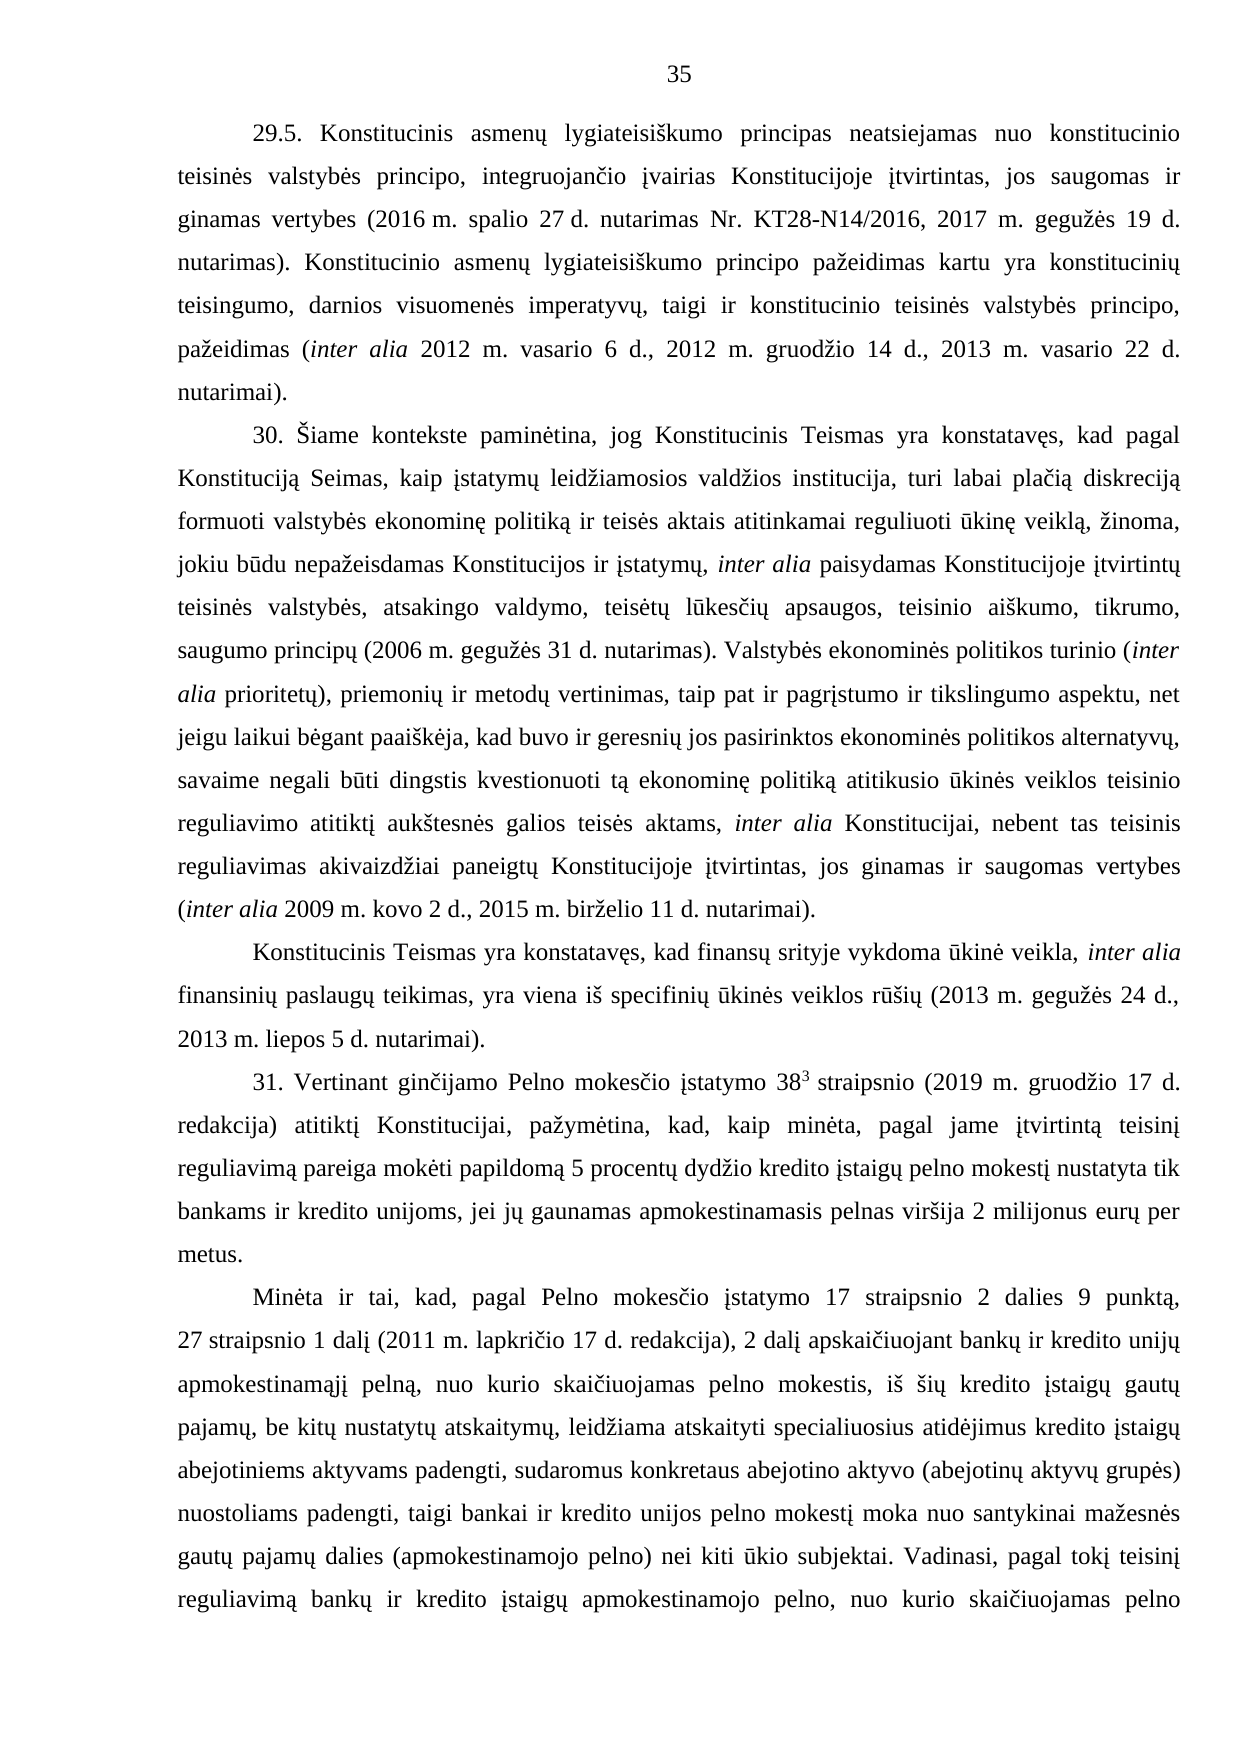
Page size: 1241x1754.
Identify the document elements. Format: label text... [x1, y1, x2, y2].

text Minėta ir tai, kad, pagal Pelno mokesčio įstatymo 17 straipsnio 2 dalies 9 punktą, 27 straipsnio 1 dalį (2011 m. lapkričio 17 d. redakcija), 2 dalį apskaičiuojant bankų ir kredito unijų apmokestinamąjį pelną, nuo kurio skaičiuojamas pelno mokestis, iš šių kredito įstaigų gautų pajamų, be kitų nustatytų atskaitymų, leidžiama atskaityti specialiuosius atidėjimus kredito įstaigų abejotiniems aktyvams padengti, sudaromus konkretaus abejotino aktyvo (abejotinų aktyvų grupės) nuostoliams padengti, taigi bankai ir kredito unijos pelno mokestį moka nuo santykinai mažesnės gautų pajamų dalies (apmokestinamojo pelno) nei kiti ūkio subjektai. Vadinasi, pagal tokį teisinį reguliavimą bankų ir kredito įstaigų apmokestinamojo pelno, nuo kurio skaičiuojamas pelno [177, 1282, 1181, 1613]
text 30. Šiame kontekste paminėtina, jog Konstitucinis Teismas yra konstatavęs, kad pagal Konstituciją Seimas, kaip įstatymų leidžiamosios valdžios institucija, turi labai plačią diskreciją formuoti valstybės ekonominę politiką ir teisės aktais atitinkamai reguliuoti ūkinę veiklą, žinoma, jokiu būdu nepažeisdamas Konstitucijos ir įstatymų, inter alia paisydamas Konstitucijoje įtvirtintų teisinės valstybės, atsakingo valdymo, teisėtų lūkesčių apsaugos, teisinio aiškumo, tikrumo, saugumo principų (2006 m. gegužės 31 d. nutarimas). Valstybės ekonominės politikos turinio (inter alia prioritetų), priemonių ir metodų vertinimas, taip pat ir pagrįstumo ir tikslingumo aspektu, net jeigu laikui bėgant paaiškėja, kad buvo ir geresnių jos pasirinktos ekonominės politikos alternatyvų, savaime negali būti dingstis kvestionuoti tą ekonominę politiką atitikusio ūkinės veiklos teisinio reguliavimo atitiktį aukštesnės galios teisės aktams, inter alia Konstitucijai, nebent tas teisinis reguliavimas akivaizdžiai paneigtų Konstitucijoje įtvirtintas, jos ginamas ir saugomas vertybes (inter alia 2009 m. kovo 2 d., 2015 m. birželio 11 d. nutarimai). [177, 420, 1181, 923]
text 29.5. Konstitucinis asmenų lygiateisiškumo principas neatsiejamas nuo konstitucinio teisinės valstybės principo, integruojančio įvairias Konstitucijoje įtvirtintas, jos saugomas ir ginamas vertybes (2016 m. spalio 27 d. nutarimas Nr. KT28-N14/2016, 2017 m. gegužės 19 d. nutarimas). Konstitucinio asmenų lygiateisiškumo principo pažeidimas kartu yra konstitucinių teisingumo, darnios visuomenės imperatyvų, taigi ir konstitucinio teisinės valstybės principo, pažeidimas (inter alia 2012 m. vasario 6 d., 2012 m. gruodžio 14 d., 2013 m. vasario 22 d. nutarimai). [177, 118, 1181, 406]
text 31. Vertinant ginčijamo Pelno mokesčio įstatymo 383 straipsnio (2019 m. gruodžio 17 d. redakcija) atitiktį Konstitucijai, pažymėtina, kad, kaip minėta, pagal jame įtvirtintą teisinį reguliavimą pareiga mokėti papildomą 5 procentų dydžio kredito įstaigų pelno mokestį nustatyta tik bankams ir kredito unijoms, jei jų gaunamas apmokestinamasis pelnas viršija 2 milijonus eurų per metus. [177, 1067, 1181, 1268]
text Konstitucinis Teismas yra konstatavęs, kad finansų srityje vykdoma ūkinė veikla, inter alia finansinių paslaugų teikimas, yra viena iš specifinių ūkinės veiklos rūšių (2013 m. gegužės 24 d., 2013 m. liepos 5 d. nutarimai). [177, 937, 1181, 1052]
